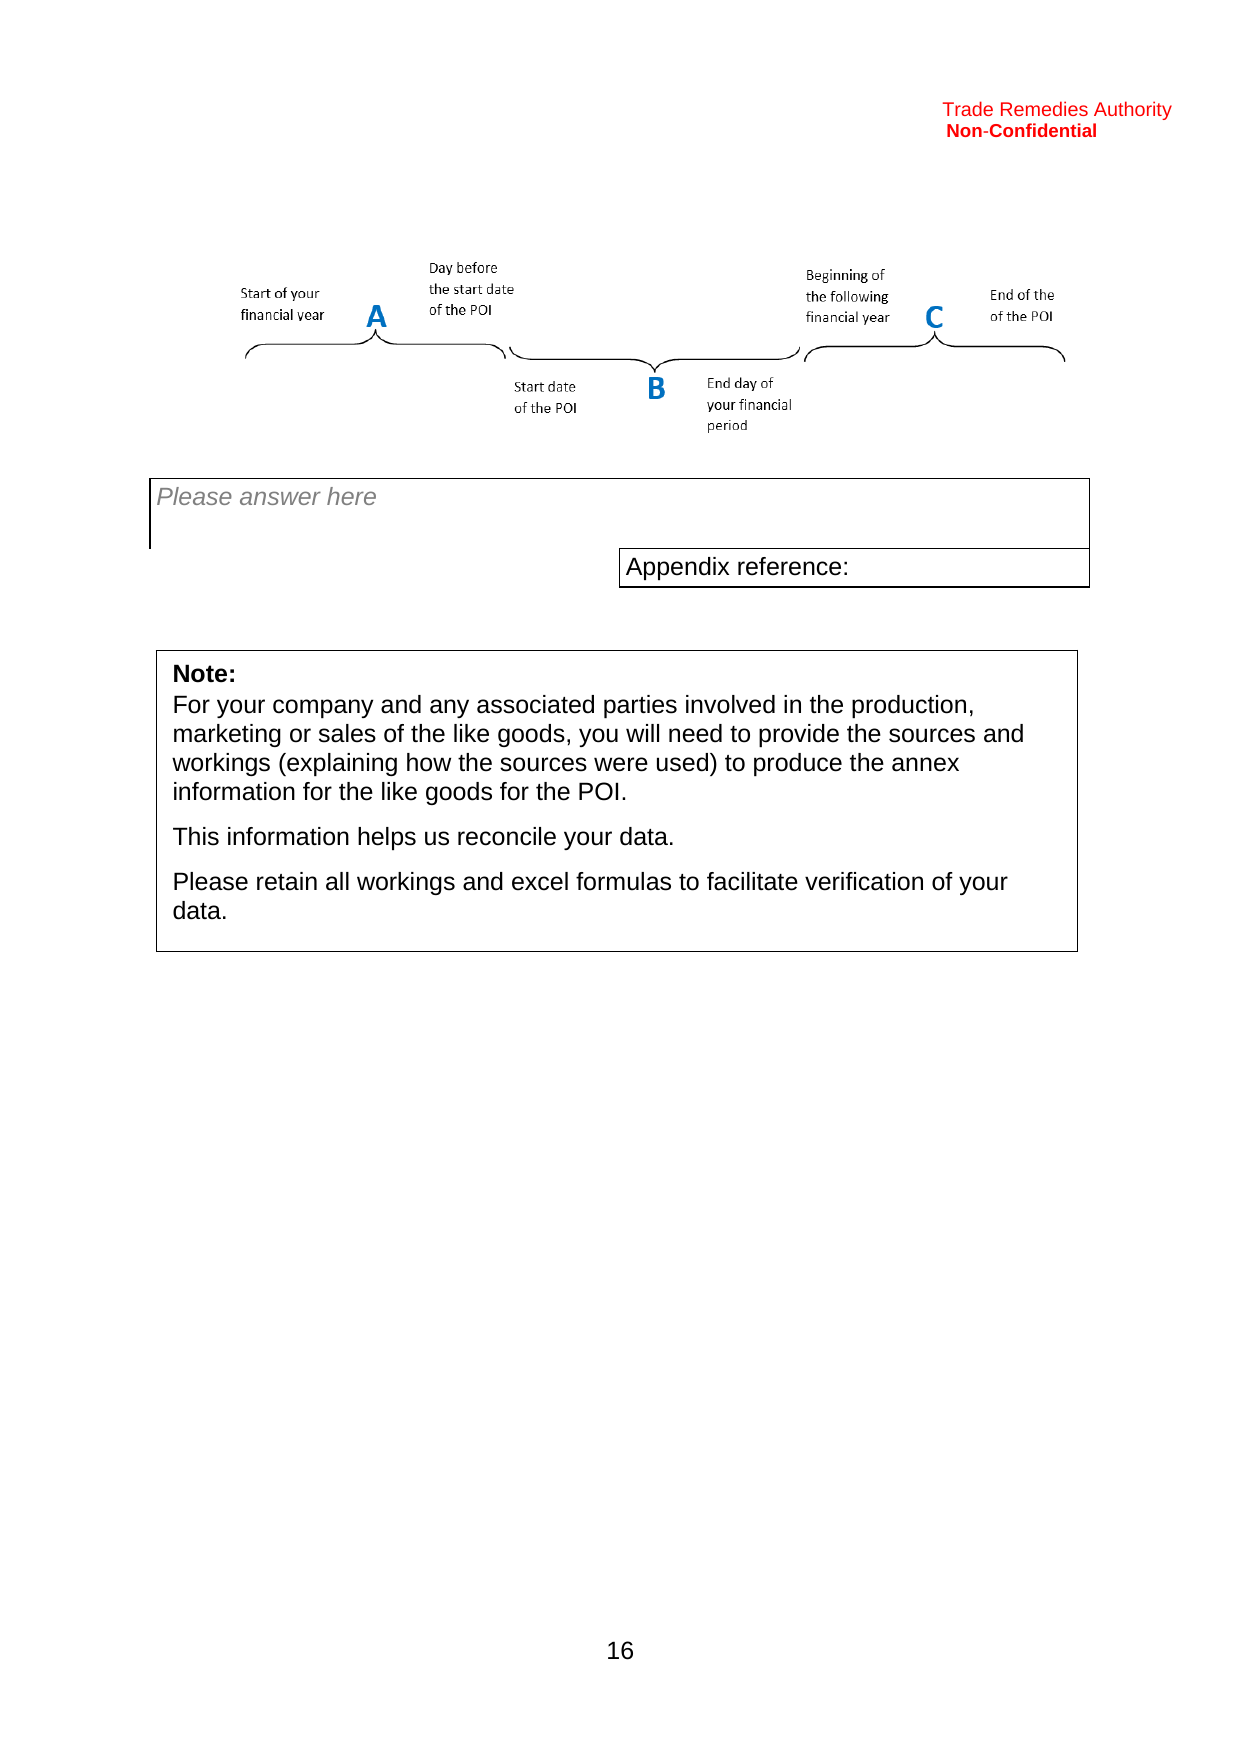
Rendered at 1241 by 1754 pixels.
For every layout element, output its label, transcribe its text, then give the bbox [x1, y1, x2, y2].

text Note: [172, 659, 1061, 687]
table_cell Appendix reference: [620, 549, 1089, 586]
text This information helps us reconcile your data. [172, 822, 1061, 851]
text For your company and any associated parties involved in the production, marketing or sales of the like goods, you will need to provide the sources and workings (explaining how the sources were used) to produce the annex information for the like goods for the POI. [172, 690, 1061, 805]
table_header Please answer here [151, 479, 1089, 548]
text Please retain all workings and excel formulas to facilitate verification of your data. [172, 867, 1061, 925]
table_cell [150, 549, 619, 586]
